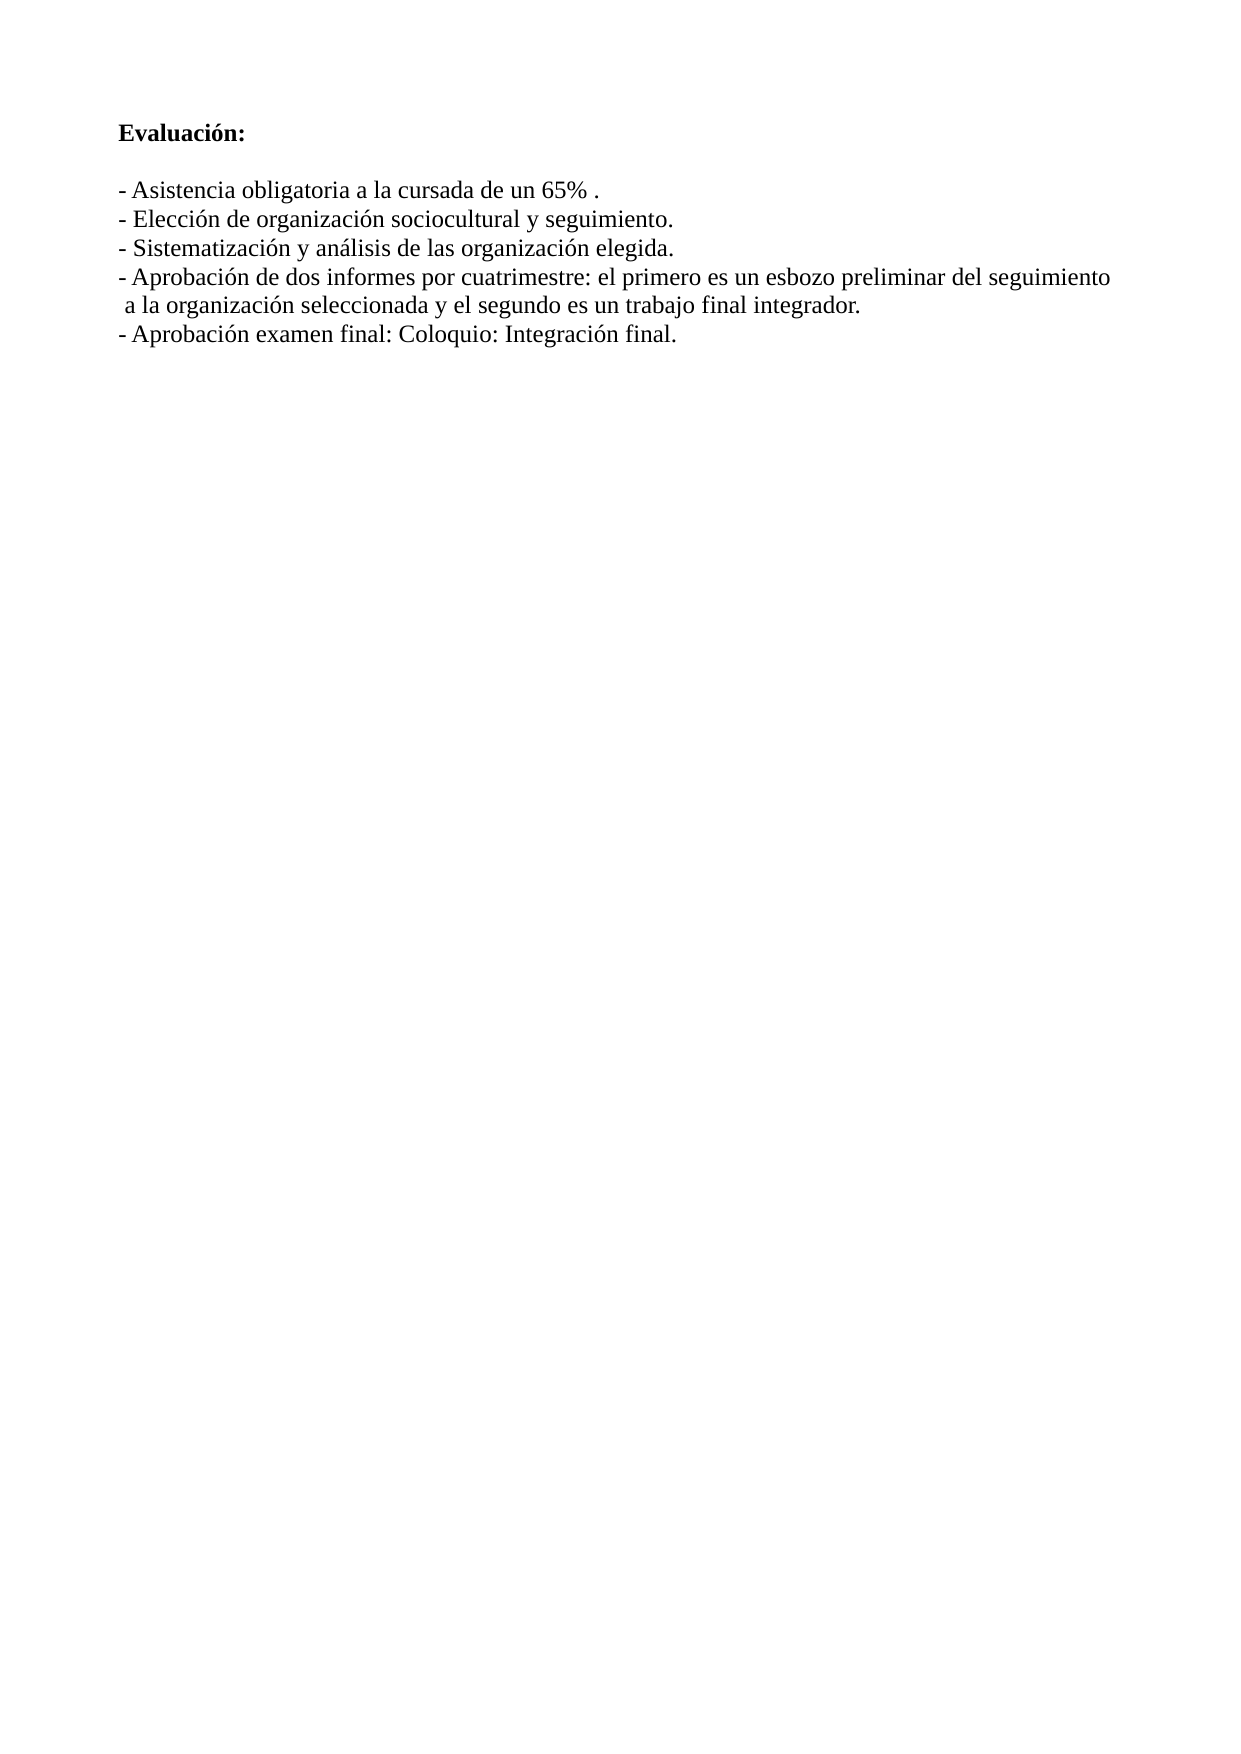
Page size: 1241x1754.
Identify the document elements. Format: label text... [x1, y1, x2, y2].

text a la organización seleccionada y el segundo es un trabajo final integrador. [118, 291, 1122, 319]
text - Aprobación examen final: Coloquio: Integración final. [118, 319, 1122, 348]
text - Sistematización y análisis de las organización elegida. [118, 233, 1122, 262]
text - Elección de organización sociocultural y seguimiento. [118, 204, 1122, 233]
text - Aprobación de dos informes por cuatrimestre: el primero es un esbozo preliminar del seguimiento [118, 262, 1122, 291]
text - Asistencia obligatoria a la cursada de un 65% . [118, 176, 1122, 204]
text Evaluación: [118, 118, 1122, 147]
